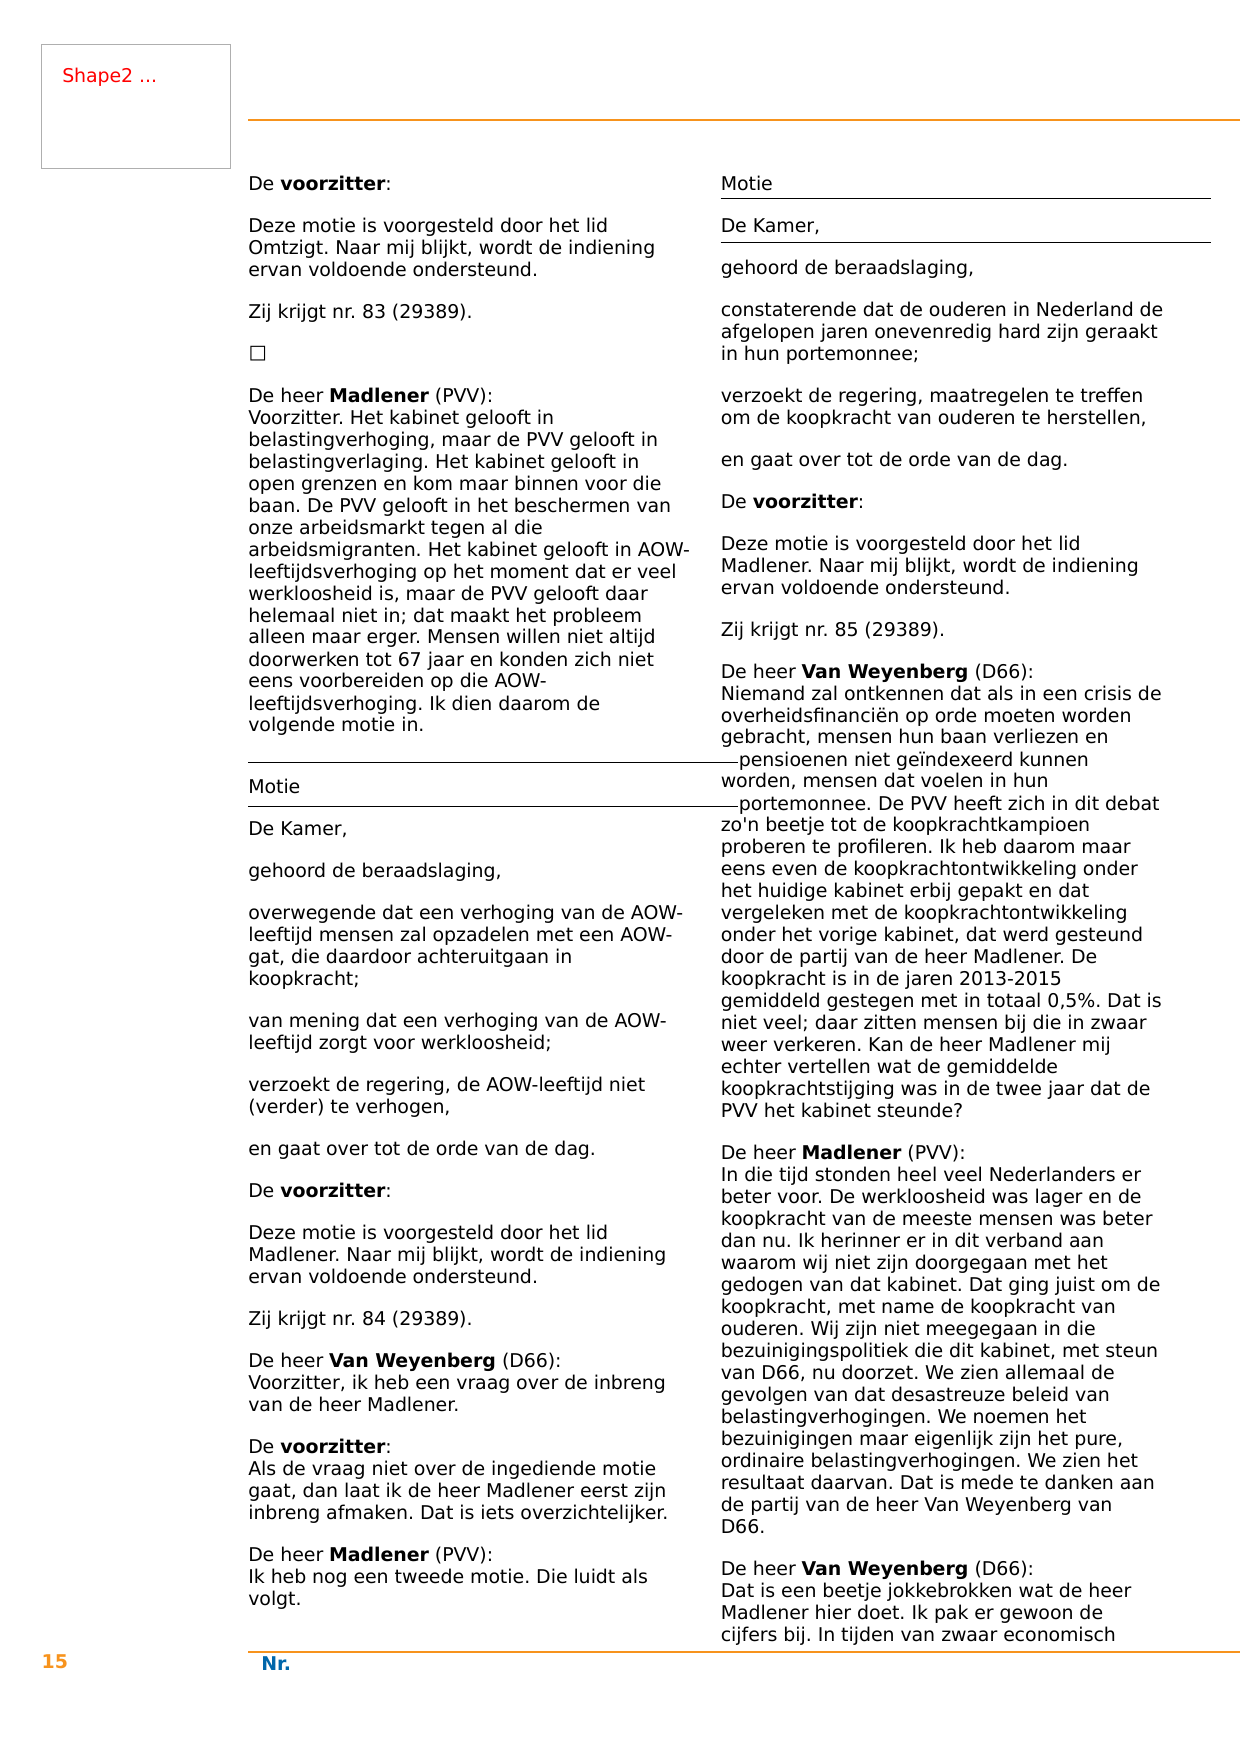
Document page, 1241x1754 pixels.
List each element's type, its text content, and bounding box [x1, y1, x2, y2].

text ⬜ [248, 343, 691, 365]
text en gaat over tot de orde van de dag. [721, 449, 1163, 471]
text Niemand zal ontkennen dat als in een crisis de overheidsfinanciën op orde moeten worden gebracht, mensen hun baan verliezen en pensioenen niet geïndexeerd kunnen worden, mensen dat voelen in hun portemonnee. De PVV heeft zich in dit debat zo'n beetje tot de koopkrachtkampioen proberen te profileren. Ik heb daarom maar eens even de koopkrachtontwikkeling onder het huidige kabinet erbij gepakt en dat vergeleken met de koopkrachtontwikkeling onder het vorige kabinet, dat werd gesteund door de partij van de heer Madlener. De koopkracht is in de jaren 2013-2015 gemiddeld gestegen met in totaal 0,5%. Dat is niet veel; daar zitten mensen bij die in zwaar weer verkeren. Kan de heer Madlener mij echter vertellen wat de gemiddelde koopkrachtstijging was in de twee jaar dat de PVV het kabinet steunde? [721, 682, 1163, 1122]
text Voorzitter, ik heb een vraag over de inbreng van de heer Madlener. [248, 1372, 691, 1416]
text gehoord de beraadslaging, [721, 257, 1163, 279]
text De voorzitter: [248, 173, 691, 195]
text De Kamer, [248, 818, 691, 840]
text De voorzitter: [721, 491, 1163, 513]
text overwegende dat een verhoging van de AOW-leeftijd mensen zal opzadelen met een AOW-gat, die daardoor achteruitgaan in koopkracht; [248, 902, 691, 990]
text De heer Van Weyenberg (D66): [721, 661, 1163, 682]
text en gaat over tot de orde van de dag. [248, 1138, 691, 1160]
text De heer Van Weyenberg (D66): [721, 1558, 1163, 1580]
text De heer Madlener (PVV): [721, 1142, 1163, 1164]
text verzoekt de regering, de AOW-leeftijd niet (verder) te verhogen, [248, 1074, 691, 1118]
text van mening dat een verhoging van de AOW-leeftijd zorgt voor werkloosheid; [248, 1010, 691, 1054]
text Als de vraag niet over de ingediende motie gaat, dan laat ik de heer Madlener eerst zijn inbreng afmaken. Dat is iets overzichtelijker. [248, 1458, 691, 1524]
text De voorzitter: [248, 1180, 691, 1202]
text constaterende dat de ouderen in Nederland de afgelopen jaren onevenredig hard zijn geraakt in hun portemonnee; [721, 299, 1163, 365]
text Motie [248, 776, 691, 798]
text De heer Van Weyenberg (D66): [248, 1350, 691, 1372]
text Deze motie is voorgesteld door het lid Madlener. Naar mij blijkt, wordt de indiening ervan voldoende ondersteund. [721, 533, 1163, 598]
text Motie [721, 173, 1163, 195]
text De heer Madlener (PVV): [248, 385, 691, 407]
text Ik heb nog een tweede motie. Die luidt als volgt. [248, 1566, 691, 1610]
text Deze motie is voorgesteld door het lid Madlener. Naar mij blijkt, wordt de indiening ervan voldoende ondersteund. [248, 1222, 691, 1288]
text Voorzitter. Het kabinet gelooft in belastingverhoging, maar de PVV gelooft in belastingverlaging. Het kabinet gelooft in open grenzen en kom maar binnen voor die baan. De PVV gelooft in het beschermen van onze arbeidsmarkt tegen al die arbeidsmigranten. Het kabinet gelooft in AOW-leeftijdsverhoging op het moment dat er veel werkloosheid is, maar de PVV gelooft daar helemaal niet in; dat maakt het probleem alleen maar erger. Mensen willen niet altijd doorwerken tot 67 jaar en konden zich niet eens voorbereiden op die AOW-leeftijdsverhoging. Ik dien daarom de volgende motie in. [248, 407, 691, 736]
text Zij krijgt nr. 84 (29389). [248, 1308, 691, 1330]
text De heer Madlener (PVV): [248, 1544, 691, 1566]
text gehoord de beraadslaging, [248, 860, 691, 882]
text Dat is een beetje jokkebrokken wat de heer Madlener hier doet. Ik pak er gewoon de cijfers bij. In tijden van zwaar economisch [721, 1580, 1163, 1646]
text Zij krijgt nr. 85 (29389). [721, 618, 1163, 641]
text Zij krijgt nr. 83 (29389). [248, 301, 691, 323]
text verzoekt de regering, maatregelen te treffen om de koopkracht van ouderen te herstellen, [721, 385, 1163, 429]
text Deze motie is voorgesteld door het lid Omtzigt. Naar mij blijkt, wordt de indiening ervan voldoende ondersteund. [248, 215, 691, 281]
text De Kamer, [721, 215, 1163, 237]
text De voorzitter: [248, 1436, 691, 1458]
text In die tijd stonden heel veel Nederlanders er beter voor. De werkloosheid was lager en de koopkracht van de meeste mensen was beter dan nu. Ik herinner er in dit verband aan waarom wij niet zijn doorgegaan met het gedogen van dat kabinet. Dat ging juist om de koopkracht, met name de koopkracht van ouderen. Wij zijn niet meegegaan in die bezuinigingspolitiek die dit kabinet, met steun van D66, nu doorzet. We zien allemaal de gevolgen van dat desastreuze beleid van belastingverhogingen. We noemen het bezuinigingen maar eigenlijk zijn het pure, ordinaire belastingverhogingen. We zien het resultaat daarvan. Dat is mede te danken aan de partij van de heer Van Weyenberg van D66. [721, 1164, 1163, 1538]
